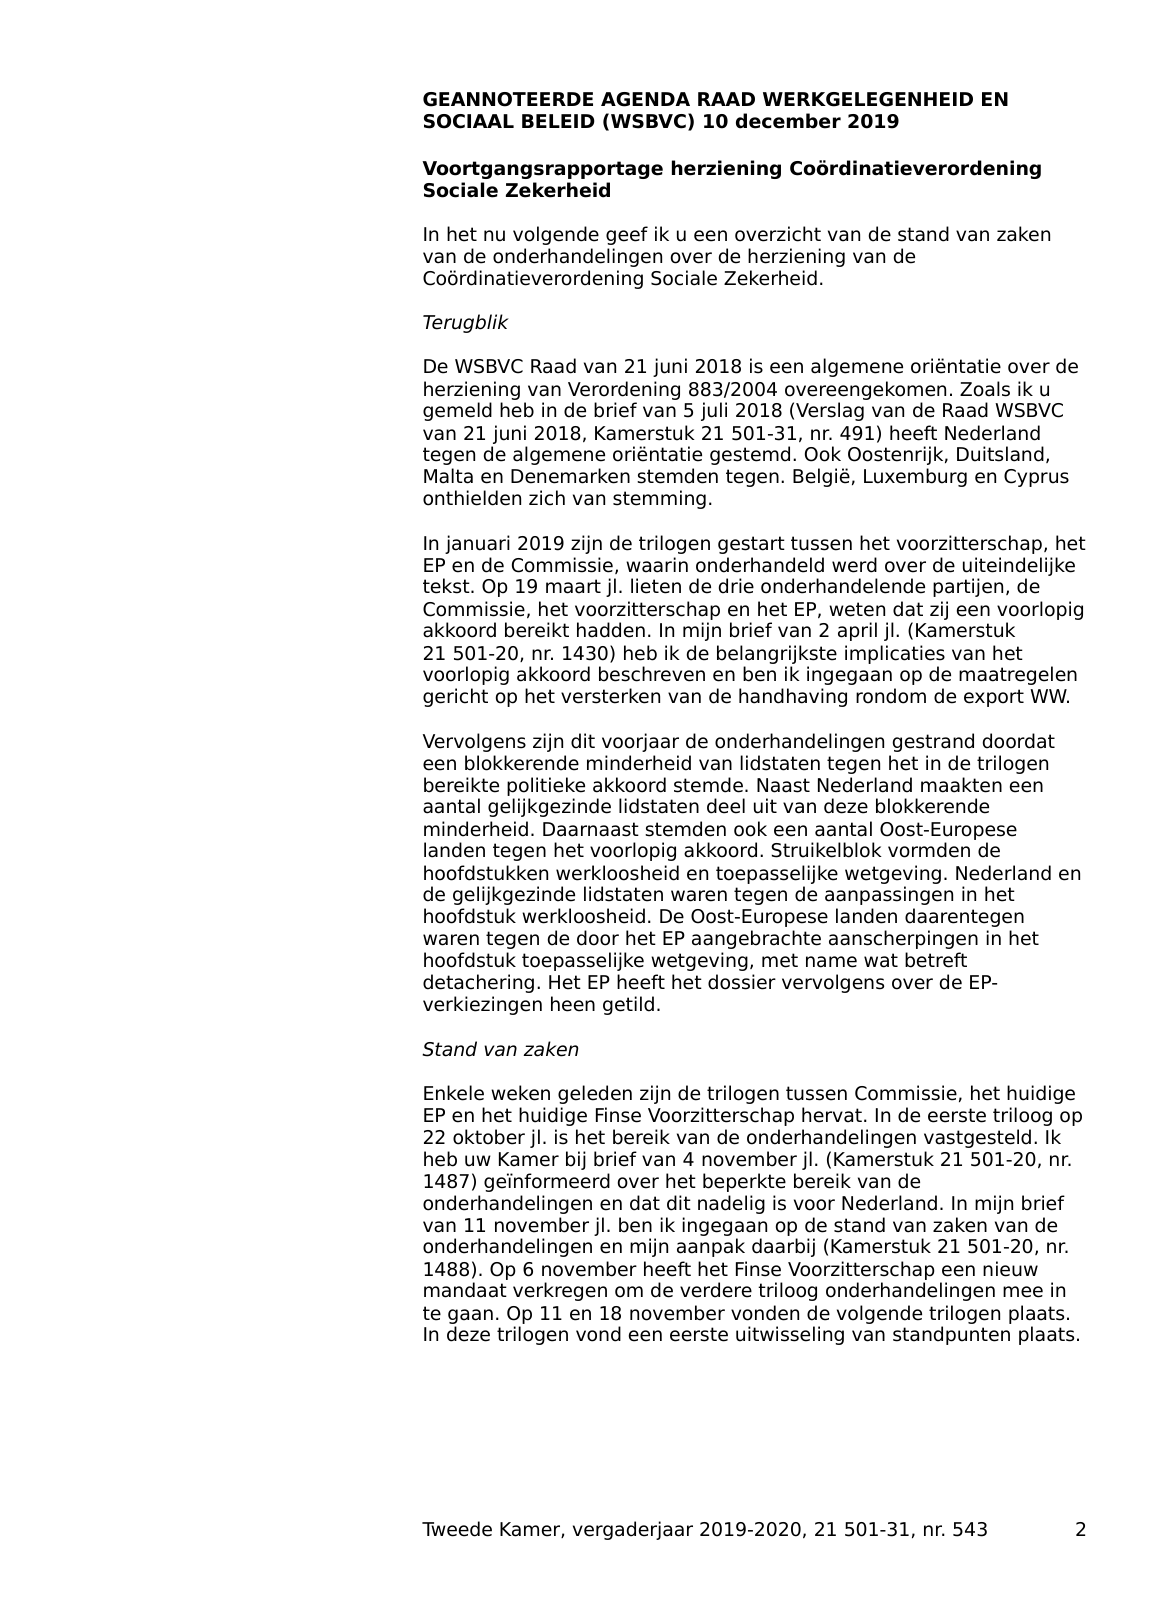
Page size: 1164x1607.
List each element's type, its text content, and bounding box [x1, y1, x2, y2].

text In januari 2019 zijn de trilogen gestart tussen het voorzitterschap, het EP en de Commissie, waarin onderhandeld werd over de uiteindelijke tekst. Op 19 maart jl. lieten de drie onderhandelende partijen, de Commissie, het voorzitterschap en het EP, weten dat zij een voorlopig akkoord bereikt hadden. In mijn brief van 2 april jl. (Kamerstuk 21 501-20, nr. 1430) heb ik de belangrijkste implicaties van het voorlopig akkoord beschreven en ben ik ingegaan op de maatregelen gericht op het versterken van de handhaving rondom de export WW. [422, 532, 1087, 708]
text De WSBVC Raad van 21 juni 2018 is een algemene oriëntatie over de herziening van Verordening 883/2004 overeengekomen. Zoals ik u gemeld heb in de brief van 5 juli 2018 (Verslag van de Raad WSBVC van 21 juni 2018, Kamerstuk 21 501-31, nr. 491) heeft Nederland tegen de algemene oriëntatie gestemd. Ook Oostenrijk, Duitsland, Malta en Denemarken stemden tegen. België, Luxemburg en Cyprus onthielden zich van stemming. [422, 356, 1087, 510]
text Enkele weken geleden zijn de trilogen tussen Commissie, het huidige EP en het huidige Finse Voorzitterschap hervat. In de eerste triloog op 22 oktober jl. is het bereik van de onderhandelingen vastgesteld. Ik heb uw Kamer bij brief van 4 november jl. (Kamerstuk 21 501-20, nr. 1487) geïnformeerd over het beperkte bereik van de onderhandelingen en dat dit nadelig is voor Nederland. In mijn brief van 11 november jl. ben ik ingegaan op de stand van zaken van de onderhandelingen en mijn aanpak daarbij (Kamerstuk 21 501-20, nr. 1488). Op 6 november heeft het Finse Voorzitterschap een nieuw mandaat verkregen om de verdere triloog onderhandelingen mee in te gaan. Op 11 en 18 november vonden de volgende trilogen plaats. In deze trilogen vond een eerste uitwisseling van standpunten plaats. [422, 1083, 1087, 1346]
subtitle Terugblik [422, 312, 1087, 334]
subtitle Stand van zaken [422, 1038, 1087, 1060]
text Vervolgens zijn dit voorjaar de onderhandelingen gestrand doordat een blokkerende minderheid van lidstaten tegen het in de trilogen bereikte politieke akkoord stemde. Naast Nederland maakten een aantal gelijkgezinde lidstaten deel uit van deze blokkerende minderheid. Daarnaast stemden ook een aantal Oost-Europese landen tegen het voorlopig akkoord. Struikelblok vormden de hoofdstukken werkloosheid en toepasselijke wetgeving. Nederland en de gelijkgezinde lidstaten waren tegen de aanpassingen in het hoofdstuk werkloosheid. De Oost-Europese landen daarentegen waren tegen de door het EP aangebrachte aanscherpingen in het hoofdstuk toepasselijke wetgeving, met name wat betreft detachering. Het EP heeft het dossier vervolgens over de EP-verkiezingen heen getild. [422, 731, 1087, 1016]
text In het nu volgende geef ik u een overzicht van de stand van zaken van de onderhandelingen over de herziening van de Coördinatieverordening Sociale Zekerheid. [422, 224, 1087, 290]
subtitle GEANNOTEERDE AGENDA RAAD WERKGELEGENHEID EN SOCIAAL BELEID (WSBVC) 10 december 2019 [422, 89, 1087, 133]
subtitle Voortgangsrapportage herziening Coördinatieverordening Sociale Zekerheid [422, 158, 1087, 202]
